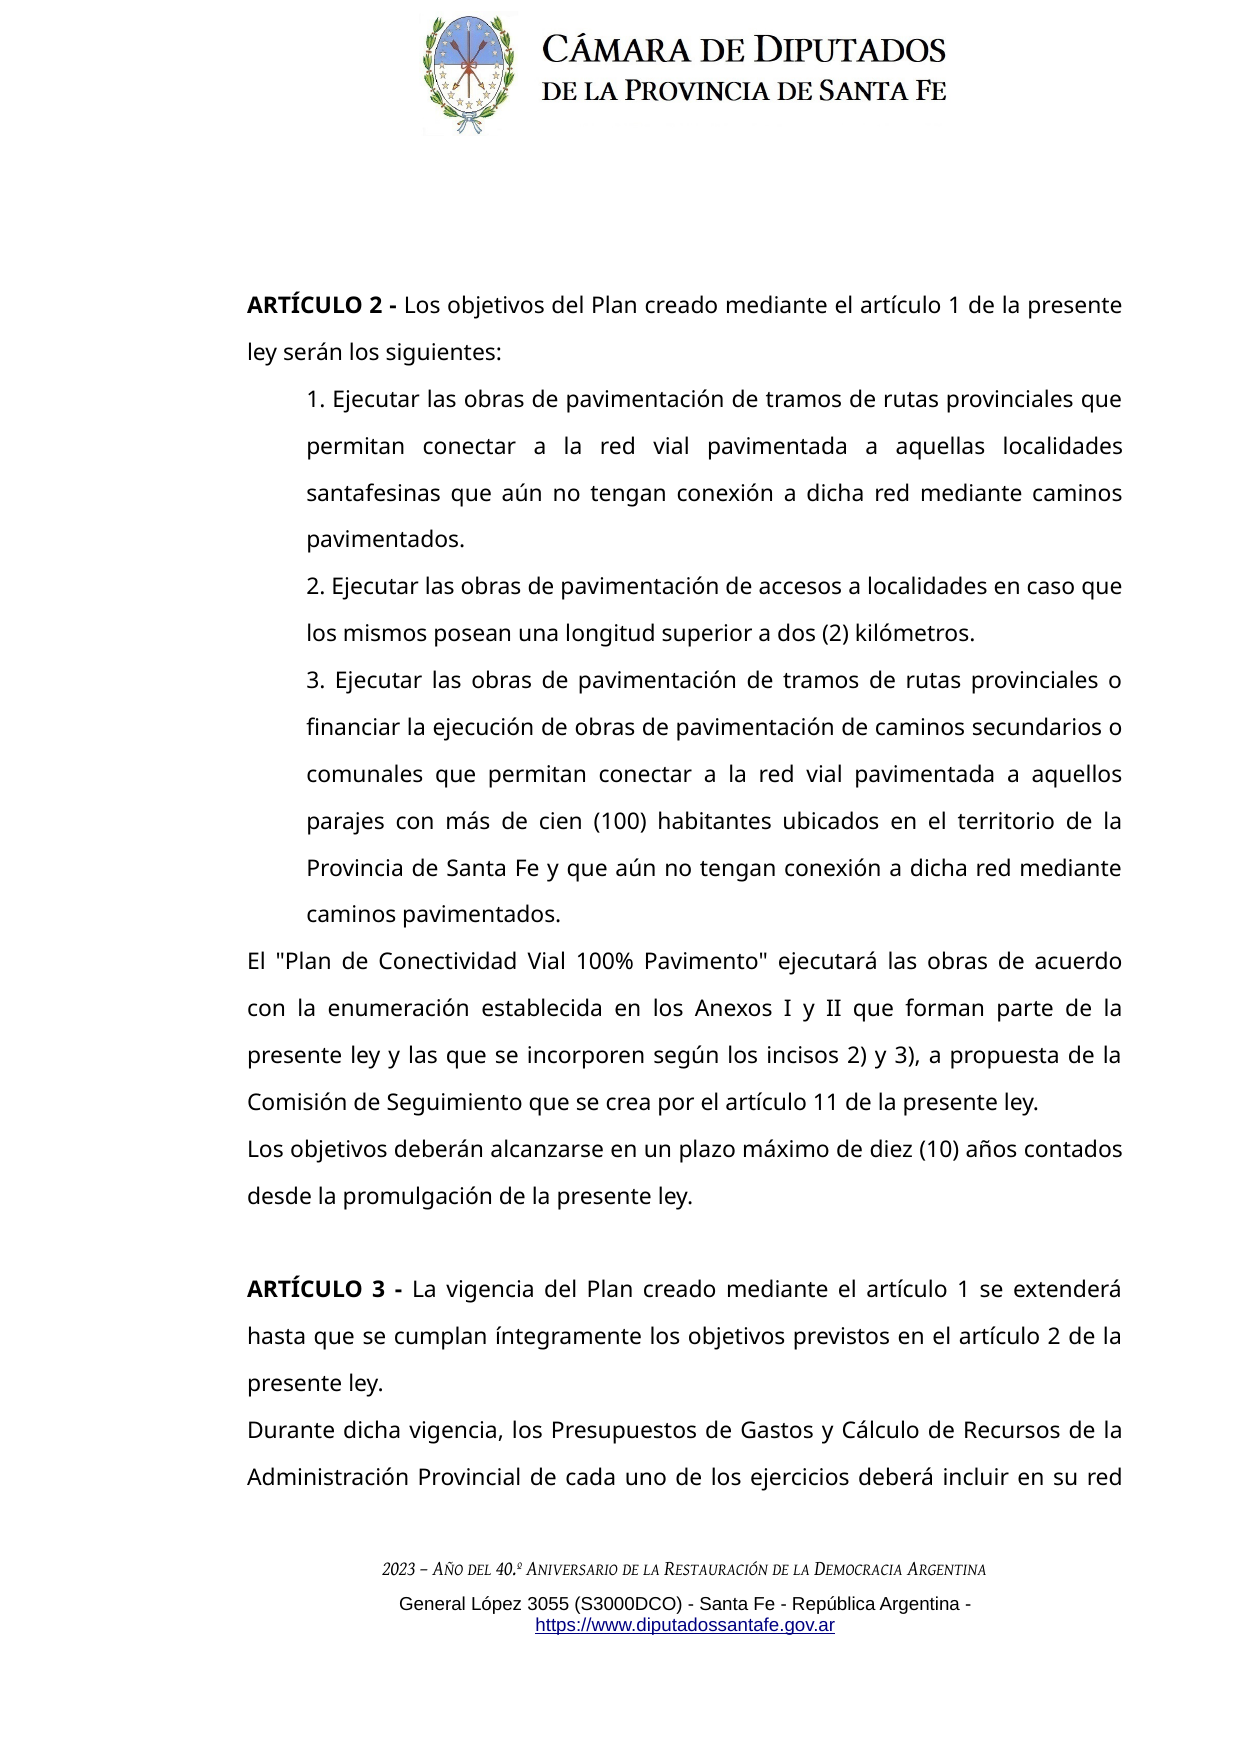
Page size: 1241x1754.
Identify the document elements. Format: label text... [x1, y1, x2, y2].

text El "Plan de Conectividad Vial 100% Pavimento" ejecutará las obras de acuerdo con la enumeración establecida en los Anexos I y II que forman parte de la presente ley y las que se incorporen según los incisos 2) y 3), a propuesta de la Comisión de Seguimiento que se crea por el artículo 11 de la presente ley. [247, 945, 1123, 1117]
text ARTÍCULO 2 - Los objetivos del Plan creado mediante el artículo 1 de la presente ley serán los siguientes: [247, 289, 1123, 367]
text ARTÍCULO 3 - La vigencia del Plan creado mediante el artículo 1 se extenderá hasta que se cumplan íntegramente los objetivos previstos en el artículo 2 de la presente ley. [247, 1273, 1123, 1398]
text 1. Ejecutar las obras de pavimentación de tramos de rutas provinciales que permitan conectar a la red vial pavimentada a aquellas localidades santafesinas que aún no tengan conexión a dicha red mediante caminos pavimentados. [306, 383, 1123, 555]
text 3. Ejecutar las obras de pavimentación de tramos de rutas provinciales o financiar la ejecución de obras de pavimentación de caminos secundarios o comunales que permitan conectar a la red vial pavimentada a aquellos parajes con más de cien (100) habitantes ubicados en el territorio de la Provincia de Santa Fe y que aún no tengan conexión a dicha red mediante caminos pavimentados. [306, 664, 1123, 930]
picture [419, 11, 951, 136]
text 2. Ejecutar las obras de pavimentación de accesos a localidades en caso que los mismos posean una longitud superior a dos (2) kilómetros. [306, 570, 1123, 648]
text Los objetivos deberán alcanzarse en un plazo máximo de diez (10) años contados desde la promulgación de la presente ley. [247, 1133, 1123, 1211]
text Durante dicha vigencia, los Presupuestos de Gastos y Cálculo de Recursos de la Administración Provincial de cada uno de los ejercicios deberá incluir en su red [247, 1414, 1123, 1492]
